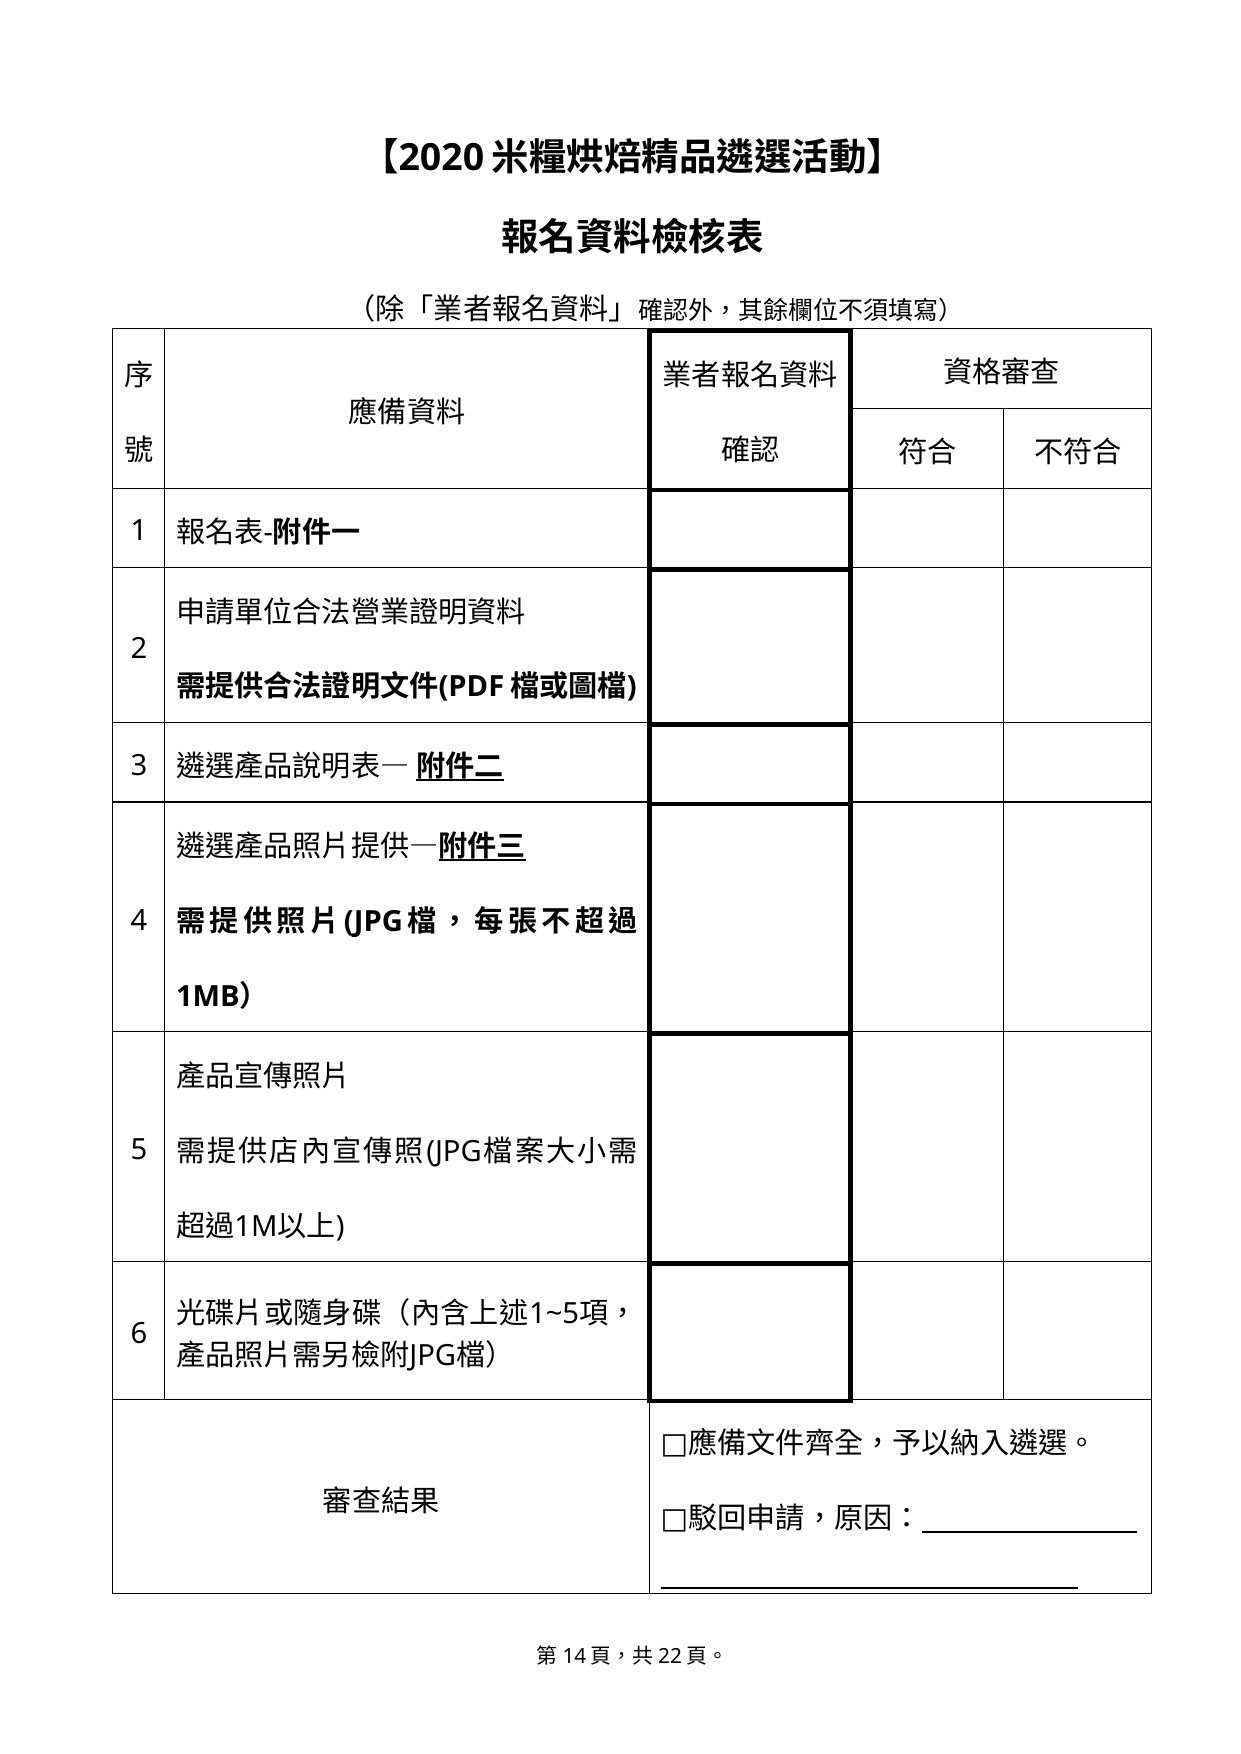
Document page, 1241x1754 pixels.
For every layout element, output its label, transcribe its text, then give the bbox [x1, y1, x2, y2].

table_cell [1004, 1262, 1151, 1398]
table_cell [1004, 723, 1151, 801]
text 報名資料檢核表 [177, 206, 1087, 261]
table_cell [853, 489, 1003, 567]
table_cell 產品宣傳照片 需提供店內宣傳照(JPG檔案大小需超過1M以上) [165, 1032, 647, 1261]
table_header 資格審查 [853, 329, 1151, 408]
table_cell [1004, 489, 1151, 567]
table_cell [652, 806, 848, 1031]
table_cell 遴選產品說明表— 附件二 [165, 723, 647, 801]
table_cell [853, 723, 1003, 801]
table_cell 5 [113, 1032, 164, 1261]
table_cell □應備文件齊全，予以納入遴選。 □駁回申請，原因： [650, 1400, 1151, 1593]
table_cell 報名表-附件一 [165, 489, 647, 567]
table_cell [1004, 1032, 1151, 1261]
table_cell 申請單位合法營業證明資料 需提供合法證明文件(PDF檔或圖檔) [165, 568, 647, 722]
table_cell 符合 [853, 409, 1003, 487]
table_cell 光碟片或隨身碟（內含上述1~5項，產品照片需另檢附JPG檔） [165, 1262, 647, 1398]
table_cell [652, 572, 848, 722]
table_cell 不符合 [1004, 409, 1151, 487]
table_cell 4 [113, 803, 164, 1031]
table_cell [652, 1036, 848, 1261]
table_cell [1004, 803, 1151, 1031]
table_header 業者報名資料確認 [652, 333, 848, 487]
table_cell [853, 1262, 1003, 1398]
table_cell [652, 492, 848, 567]
table_cell [652, 1266, 848, 1398]
table_cell [853, 1032, 1003, 1261]
table_cell [853, 803, 1003, 1031]
table_cell 審查結果 [113, 1400, 649, 1593]
table_cell 遴選產品照片提供—附件三 需提供照片(JPG檔，每張不超過1MB） [165, 803, 647, 1031]
table_header 應備資料 [165, 329, 647, 487]
text （除「業者報名資料」確認外，其餘欄位不須填寫） [222, 286, 1087, 328]
table_cell 3 [113, 723, 164, 801]
table_header 序號 [113, 329, 164, 487]
table_cell [1004, 568, 1151, 722]
text 【2020米糧烘焙精品遴選活動】 [177, 127, 1087, 181]
table_cell [853, 568, 1003, 722]
table_cell 6 [113, 1262, 164, 1398]
table_cell 1 [113, 489, 164, 567]
table_cell 2 [113, 568, 164, 722]
table_cell [652, 727, 848, 801]
